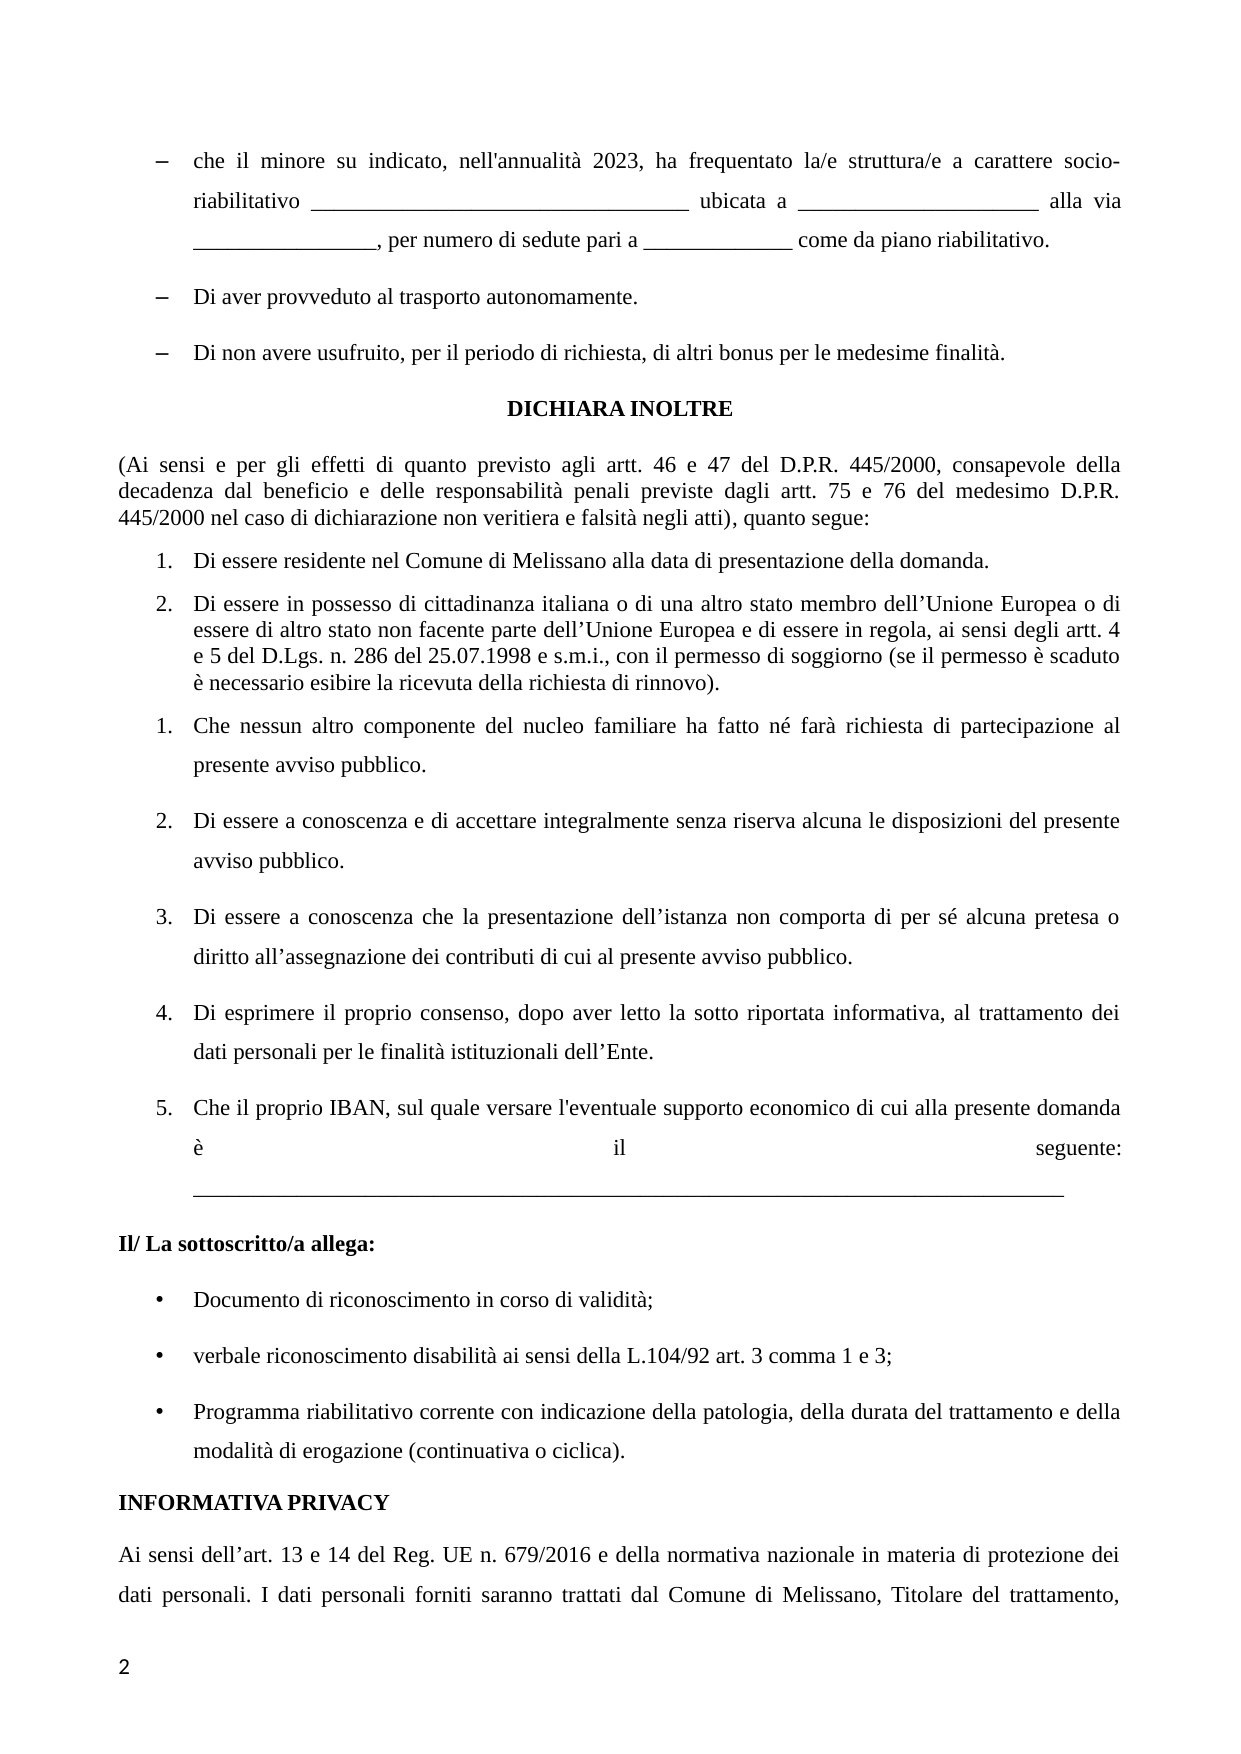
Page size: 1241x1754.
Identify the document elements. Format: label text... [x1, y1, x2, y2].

list Di essere a conoscenza che la presentazione dell’istanza non comporta di per sé alcuna pretesa o diritto all’assegnazione dei contributi di cui al presente avviso pubblico. [156, 903, 1122, 969]
list Di essere residente nel Comune di Melissano alla data di presentazione della domanda. [156, 547, 1122, 573]
text (Ai sensi e per gli effetti di quanto previsto agli artt. 46 e 47 del D.P.R. 445/2000, consapevole della decadenza dal beneficio e delle responsabilità penali previste dagli artt. 75 e 76 del medesimo D.P.R. 445/2000 nel caso di dichiarazione non veritiera e falsità negli atti), quanto segue: [118, 451, 1122, 530]
list Programma riabilitativo corrente con indicazione della patologia, della durata del trattamento e della modalità di erogazione (continuativa o ciclica). [156, 1398, 1122, 1464]
text Il/ La sottoscritto/a allega: [118, 1229, 1122, 1256]
list Di essere a conoscenza e di accettare integralmente senza riserva alcuna le disposizioni del presente avviso pubblico. [156, 808, 1122, 873]
list Che il proprio IBAN, sul quale versare l'eventuale supporto economico di cui alla presente domanda è il seguente: ____________________________________________________________________________ [156, 1094, 1122, 1200]
list verbale riconoscimento disabilità ai sensi della L.104/92 art. 3 comma 1 e 3; [156, 1342, 1122, 1368]
list Di esprimere il proprio consenso, dopo aver letto la sotto riportata informativa, al trattamento dei dati personali per le finalità istituzionali dell’Ente. [156, 999, 1122, 1065]
list Che nessun altro componente del nucleo familiare ha fatto né farà richiesta di partecipazione al presente avviso pubblico. [156, 712, 1122, 778]
list Documento di riconoscimento in corso di validità; [156, 1286, 1122, 1312]
text INFORMATIVA PRIVACY [118, 1489, 1122, 1516]
list Di non avere usufruito, per il periodo di richiesta, di altri bonus per le medesime finalità. [156, 339, 1122, 365]
list Di aver provveduto al trasporto autonomamente. [156, 283, 1122, 309]
text Ai sensi dell’art. 13 e 14 del Reg. UE n. 679/2016 e della normativa nazionale in materia di protezione dei dati personali. I dati personali forniti saranno trattati dal Comune di Melissano, Titolare del trattamento, [118, 1541, 1122, 1607]
list Di essere in possesso di cittadinanza italiana o di una altro stato membro dell’Unione Europea o di essere di altro stato non facente parte dell’Unione Europea e di essere in regola, ai sensi degli artt. 4 e 5 del D.Lgs. n. 286 del 25.07.1998 e s.m.i., con il permesso di soggiorno (se il permesso è scaduto è necessario esibire la ricevuta della richiesta di rinnovo). [156, 590, 1122, 695]
text DICHIARA INOLTRE [118, 395, 1122, 421]
list che il minore su indicato, nell'annualità 2023, ha frequentato la/e struttura/e a carattere socio- riabilitativo _________________________________ ubicata a _____________________ alla via ________________, per numero di sedute pari a _____________ come da piano riabilitativo. [156, 148, 1122, 253]
